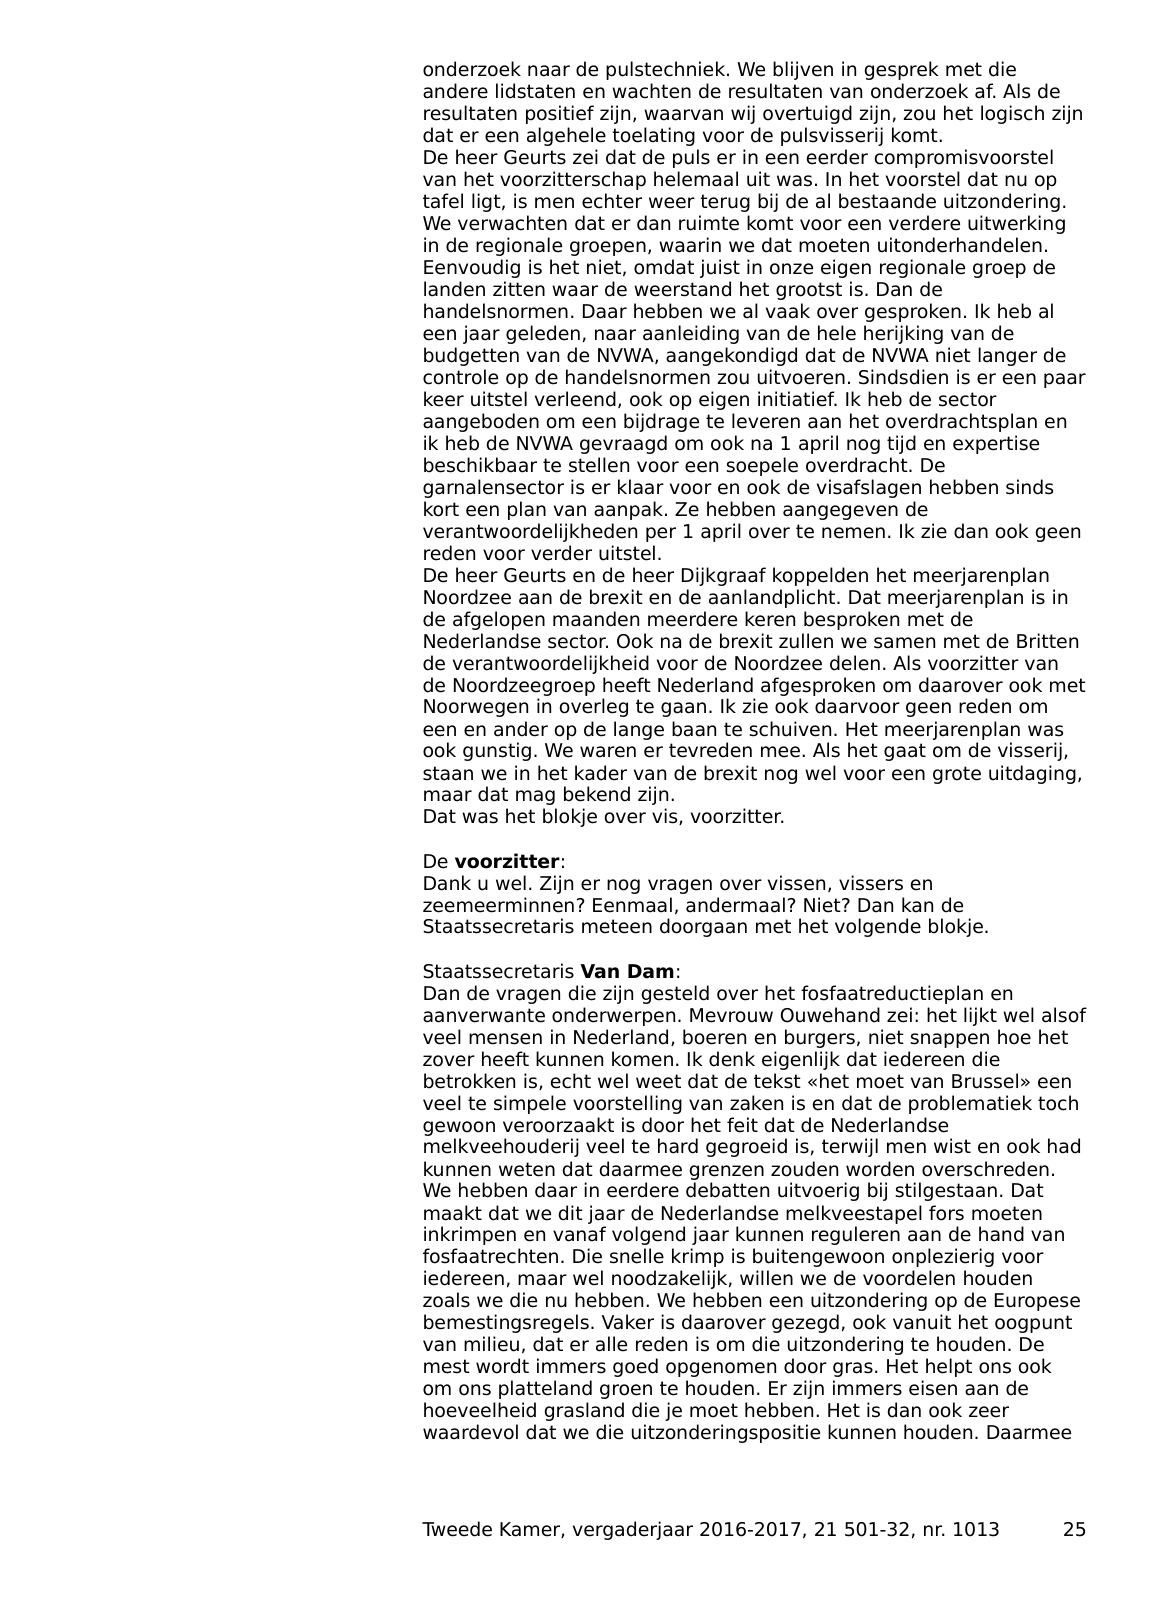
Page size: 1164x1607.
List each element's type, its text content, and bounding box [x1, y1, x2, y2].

text De heer Geurts zei dat de puls er in een eerder compromisvoorstel van het voorzitterschap helemaal uit was. In het voorstel dat nu op tafel ligt, is men echter weer terug bij de al bestaande uitzondering. We verwachten dat er dan ruimte komt voor een verdere uitwerking in de regionale groepen, waarin we dat moeten uitonderhandelen. Eenvoudig is het niet, omdat juist in onze eigen regionale groep de landen zitten waar de weerstand het grootst is. Dan de handelsnormen. Daar hebben we al vaak over gesproken. Ik heb al een jaar geleden, naar aanleiding van de hele herijking van de budgetten van de NVWA, aangekondigd dat de NVWA niet langer de controle op de handelsnormen zou uitvoeren. Sindsdien is er een paar keer uitstel verleend, ook op eigen initiatief. Ik heb de sector aangeboden om een bijdrage te leveren aan het overdrachtsplan en ik heb de NVWA gevraagd om ook na 1 april nog tijd en expertise beschikbaar te stellen voor een soepele overdracht. De garnalensector is er klaar voor en ook de visafslagen hebben sinds kort een plan van aanpak. Ze hebben aangegeven de verantwoordelijkheden per 1 april over te nemen. Ik zie dan ook geen reden voor verder uitstel. [422, 147, 1087, 564]
text Staatssecretaris Van Dam: [422, 961, 1087, 983]
text De voorzitter: [422, 851, 1087, 872]
text onderzoek naar de pulstechniek. We blijven in gesprek met die andere lidstaten en wachten de resultaten van onderzoek af. Als de resultaten positief zijn, waarvan wij overtuigd zijn, zou het logisch zijn dat er een algehele toelating voor de pulsvisserij komt. [422, 59, 1087, 147]
text Dank u wel. Zijn er nog vragen over vissen, vissers en zeemeerminnen? Eenmaal, andermaal? Niet? Dan kan de Staatssecretaris meteen doorgaan met het volgende blokje. [422, 872, 1087, 938]
text Dat was het blokje over vis, voorzitter. [422, 806, 1087, 828]
text De heer Geurts en de heer Dijkgraaf koppelden het meerjarenplan Noordzee aan de brexit en de aanlandplicht. Dat meerjarenplan is in de afgelopen maanden meerdere keren besproken met de Nederlandse sector. Ook na de brexit zullen we samen met de Britten de verantwoordelijkheid voor de Noordzee delen. Als voorzitter van de Noordzeegroep heeft Nederland afgesproken om daarover ook met Noorwegen in overleg te gaan. Ik zie ook daarvoor geen reden om een en ander op de lange baan te schuiven. Het meerjarenplan was ook gunstig. We waren er tevreden mee. Als het gaat om de visserij, staan we in het kader van de brexit nog wel voor een grote uitdaging, maar dat mag bekend zijn. [422, 564, 1087, 806]
text Dan de vragen die zijn gesteld over het fosfaatreductieplan en aanverwante onderwerpen. Mevrouw Ouwehand zei: het lijkt wel alsof veel mensen in Nederland, boeren en burgers, niet snappen hoe het zover heeft kunnen komen. Ik denk eigenlijk dat iedereen die betrokken is, echt wel weet dat de tekst «het moet van Brussel» een veel te simpele voorstelling van zaken is en dat de problematiek toch gewoon veroorzaakt is door het feit dat de Nederlandse melkveehouderij veel te hard gegroeid is, terwijl men wist en ook had kunnen weten dat daarmee grenzen zouden worden overschreden. We hebben daar in eerdere debatten uitvoerig bij stilgestaan. Dat maakt dat we dit jaar de Nederlandse melkveestapel fors moeten inkrimpen en vanaf volgend jaar kunnen reguleren aan de hand van fosfaatrechten. Die snelle krimp is buitengewoon onplezierig voor iedereen, maar wel noodzakelijk, willen we de voordelen houden zoals we die nu hebben. We hebben een uitzondering op de Europese bemestingsregels. Vaker is daarover gezegd, ook vanuit het oogpunt van milieu, dat er alle reden is om die uitzondering te houden. De mest wordt immers goed opgenomen door gras. Het helpt ons ook om ons platteland groen te houden. Er zijn immers eisen aan de hoeveelheid grasland die je moet hebben. Het is dan ook zeer waardevol dat we die uitzonderingspositie kunnen houden. Daarmee [422, 983, 1087, 1444]
